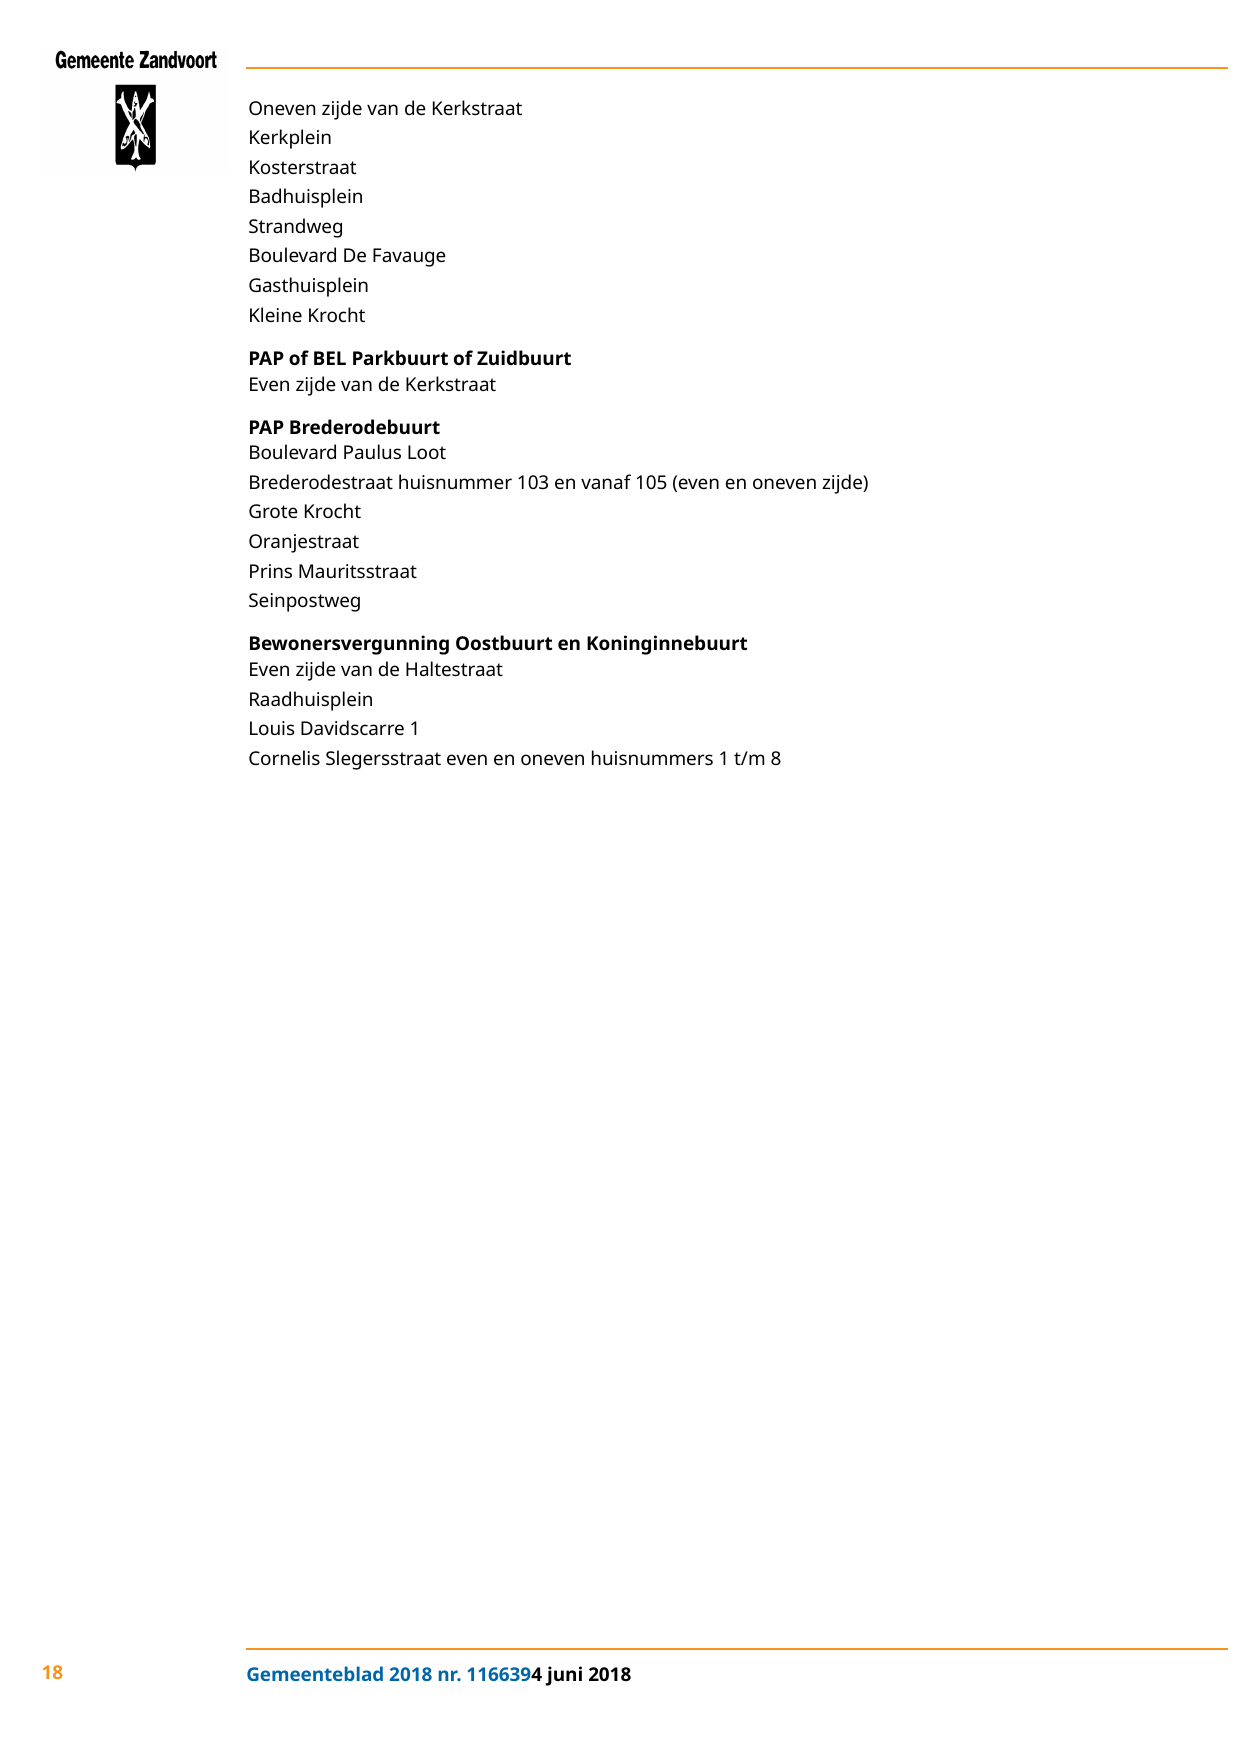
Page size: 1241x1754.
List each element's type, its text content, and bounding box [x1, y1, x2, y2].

text Kosterstraat [248, 154, 1152, 180]
text Kerkplein [248, 124, 1152, 150]
text Brederodestraat huisnummer 103 en vanaf 105 (even en oneven zijde) [248, 469, 1152, 495]
text Even zijde van de Haltestraat [248, 656, 1152, 682]
text Even zijde van de Kerkstraat [248, 371, 1152, 396]
text Seinpostweg [248, 587, 1152, 613]
text Gasthuisplein [248, 272, 1152, 298]
text Cornelis Slegersstraat even en oneven huisnummers 1 t/m 8 [248, 745, 1152, 771]
text Grote Krocht [248, 499, 1152, 524]
text Badhuisplein [248, 183, 1152, 209]
text PAP of BEL Parkbuurt of Zuidbuurt [248, 345, 1152, 371]
text Prins Mauritsstraat [248, 558, 1152, 584]
text Raadhuisplein [248, 686, 1152, 712]
text Louis Davidscarre 1 [248, 716, 1152, 741]
text Bewonersvergunning Oostbuurt en Koninginnebuurt [248, 631, 1152, 656]
text Kleine Krocht [248, 302, 1152, 328]
text Strandweg [248, 213, 1152, 239]
text Oranjestraat [248, 528, 1152, 554]
text Boulevard De Favauge [248, 243, 1152, 268]
text Boulevard Paulus Loot [248, 439, 1152, 465]
text PAP Brederodebuurt [248, 414, 1152, 439]
picture [41, 47, 231, 172]
text Oneven zijde van de Kerkstraat [248, 95, 1152, 121]
